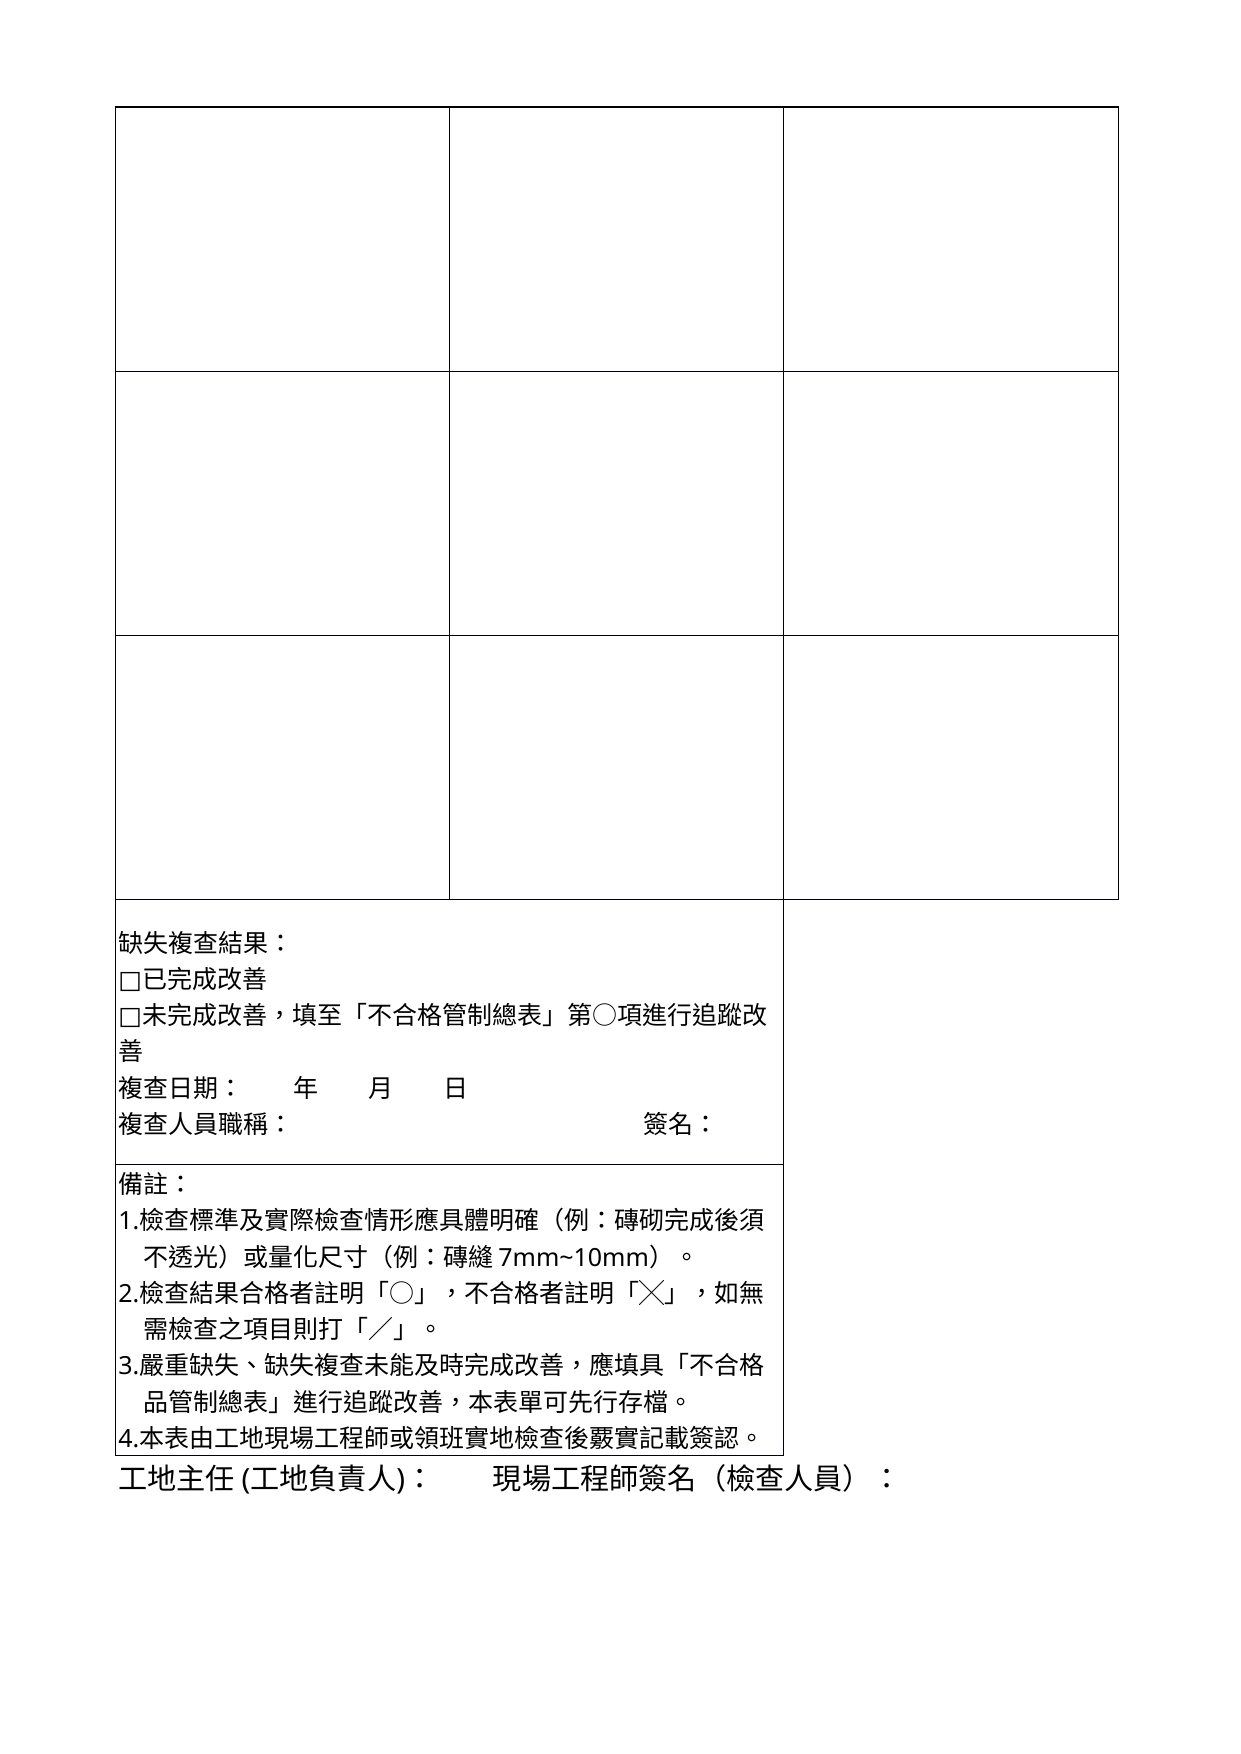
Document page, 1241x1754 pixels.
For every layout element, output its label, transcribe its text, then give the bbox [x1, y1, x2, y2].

table_cell [116, 372, 449, 635]
table_cell 備註： 1.檢查標準及實際檢查情形應具體明確（例：磚砌完成後須不透光）或量化尺寸（例：磚縫7mm~10mm）。 2.檢查結果合格者註明「○」，不合格者註明「╳」，如無需檢查之項目則打「／」。 3.嚴重缺失、缺失複查未能及時完成改善，應填具「不合格品管制總表」進行追蹤改善，本表單可先行存檔。 4.本表由工地現場工程師或領班實地檢查後覈實記載簽認。 [116, 1165, 783, 1454]
text 工地主任 (工地負責人)： 現場工程師簽名（檢查人員）： [118, 1456, 1122, 1498]
table_cell 缺失複查結果： □已完成改善 □未完成改善，填至「不合格管制總表」第○項進行追蹤改善 複查日期： 年 月 日 複查人員職稱： 簽名： [116, 900, 783, 1163]
table_cell [784, 108, 1118, 371]
table_cell [116, 636, 449, 899]
table_cell [450, 372, 783, 635]
table_cell [450, 636, 783, 899]
table_cell [450, 108, 783, 371]
table_cell [116, 108, 449, 371]
table_cell [784, 372, 1118, 635]
table_cell [784, 636, 1118, 899]
